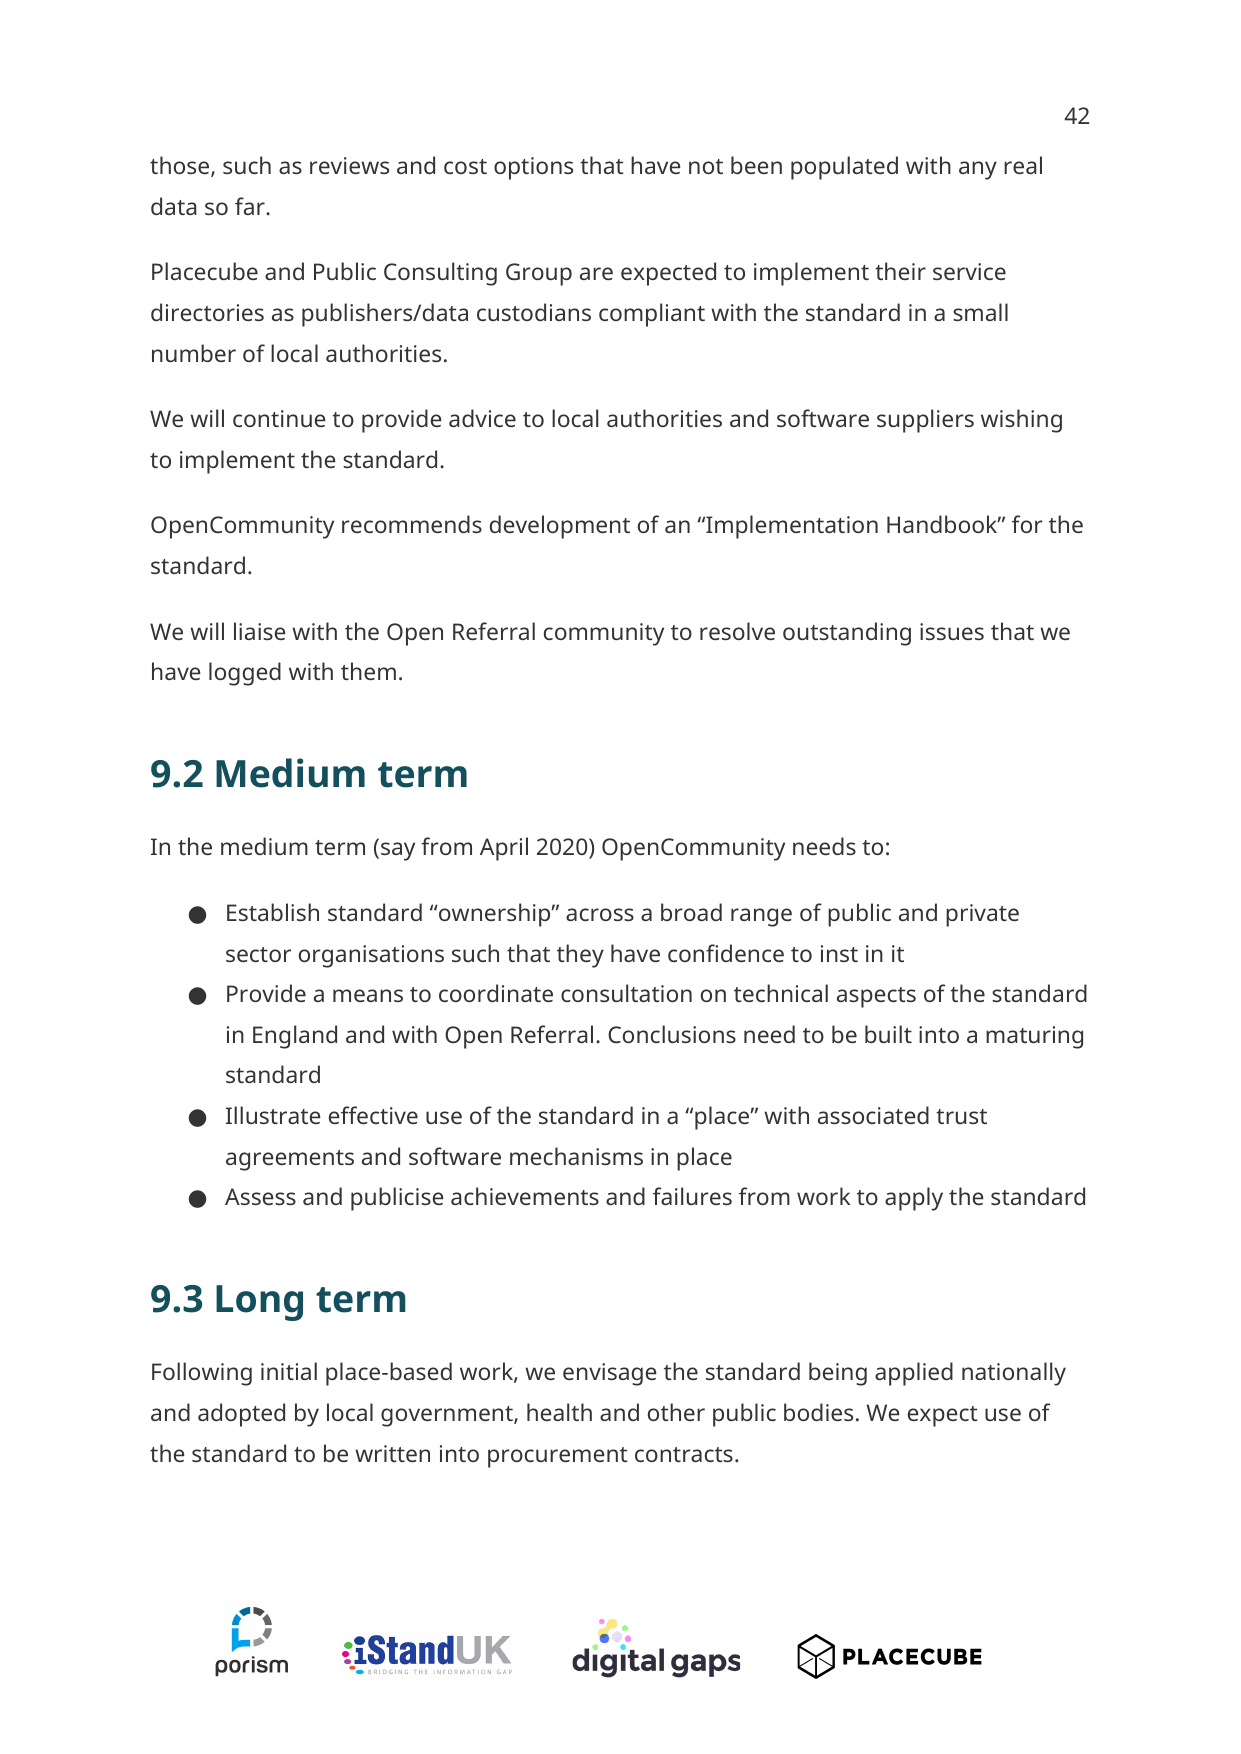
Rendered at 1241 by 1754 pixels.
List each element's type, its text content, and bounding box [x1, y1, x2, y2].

text those, such as reviews and cost options that have not been populated with any real data so far. [150, 150, 1090, 222]
text We will continue to provide advice to local authorities and software suppliers wishing to implement the standard. [150, 403, 1090, 475]
picture [340, 1629, 522, 1679]
subtitle 9.2 Medium term [150, 747, 1090, 798]
text Following initial place-based work, we envisage the standard being applied nationally and adopted by local government, health and other public bodies. We expect use of the standard to be written into procurement contracts. [150, 1356, 1090, 1469]
picture [797, 1634, 982, 1679]
picture [213, 1603, 290, 1679]
list Establish standard “ownership” across a broad range of public and private sector organisations such that they have confidence to inst in it [187, 897, 1090, 969]
list Illustrate effective use of the standard in a “place” with associated trust agreements and software mechanisms in place [187, 1100, 1090, 1172]
list Provide a means to coordinate consultation on technical aspects of the standard in England and with Open Referral. Conclusions need to be built into a maturing standard [187, 978, 1090, 1091]
text We will liaise with the Open Referral community to resolve outstanding issues that we have logged with them. [150, 616, 1090, 687]
picture [572, 1618, 741, 1679]
text OpenCommunity recommends development of an “Implementation Handbook” for the standard. [150, 509, 1090, 581]
text In the medium term (say from April 2020) OpenCommunity needs to: [150, 831, 1090, 862]
list Assess and publicise achievements and failures from work to apply the standard [187, 1181, 1090, 1212]
text Placecube and Public Consulting Group are expected to implement their service directories as publishers/data custodians compliant with the standard in a small number of local authorities. [150, 256, 1090, 369]
subtitle 9.3 Long term [150, 1272, 1090, 1323]
